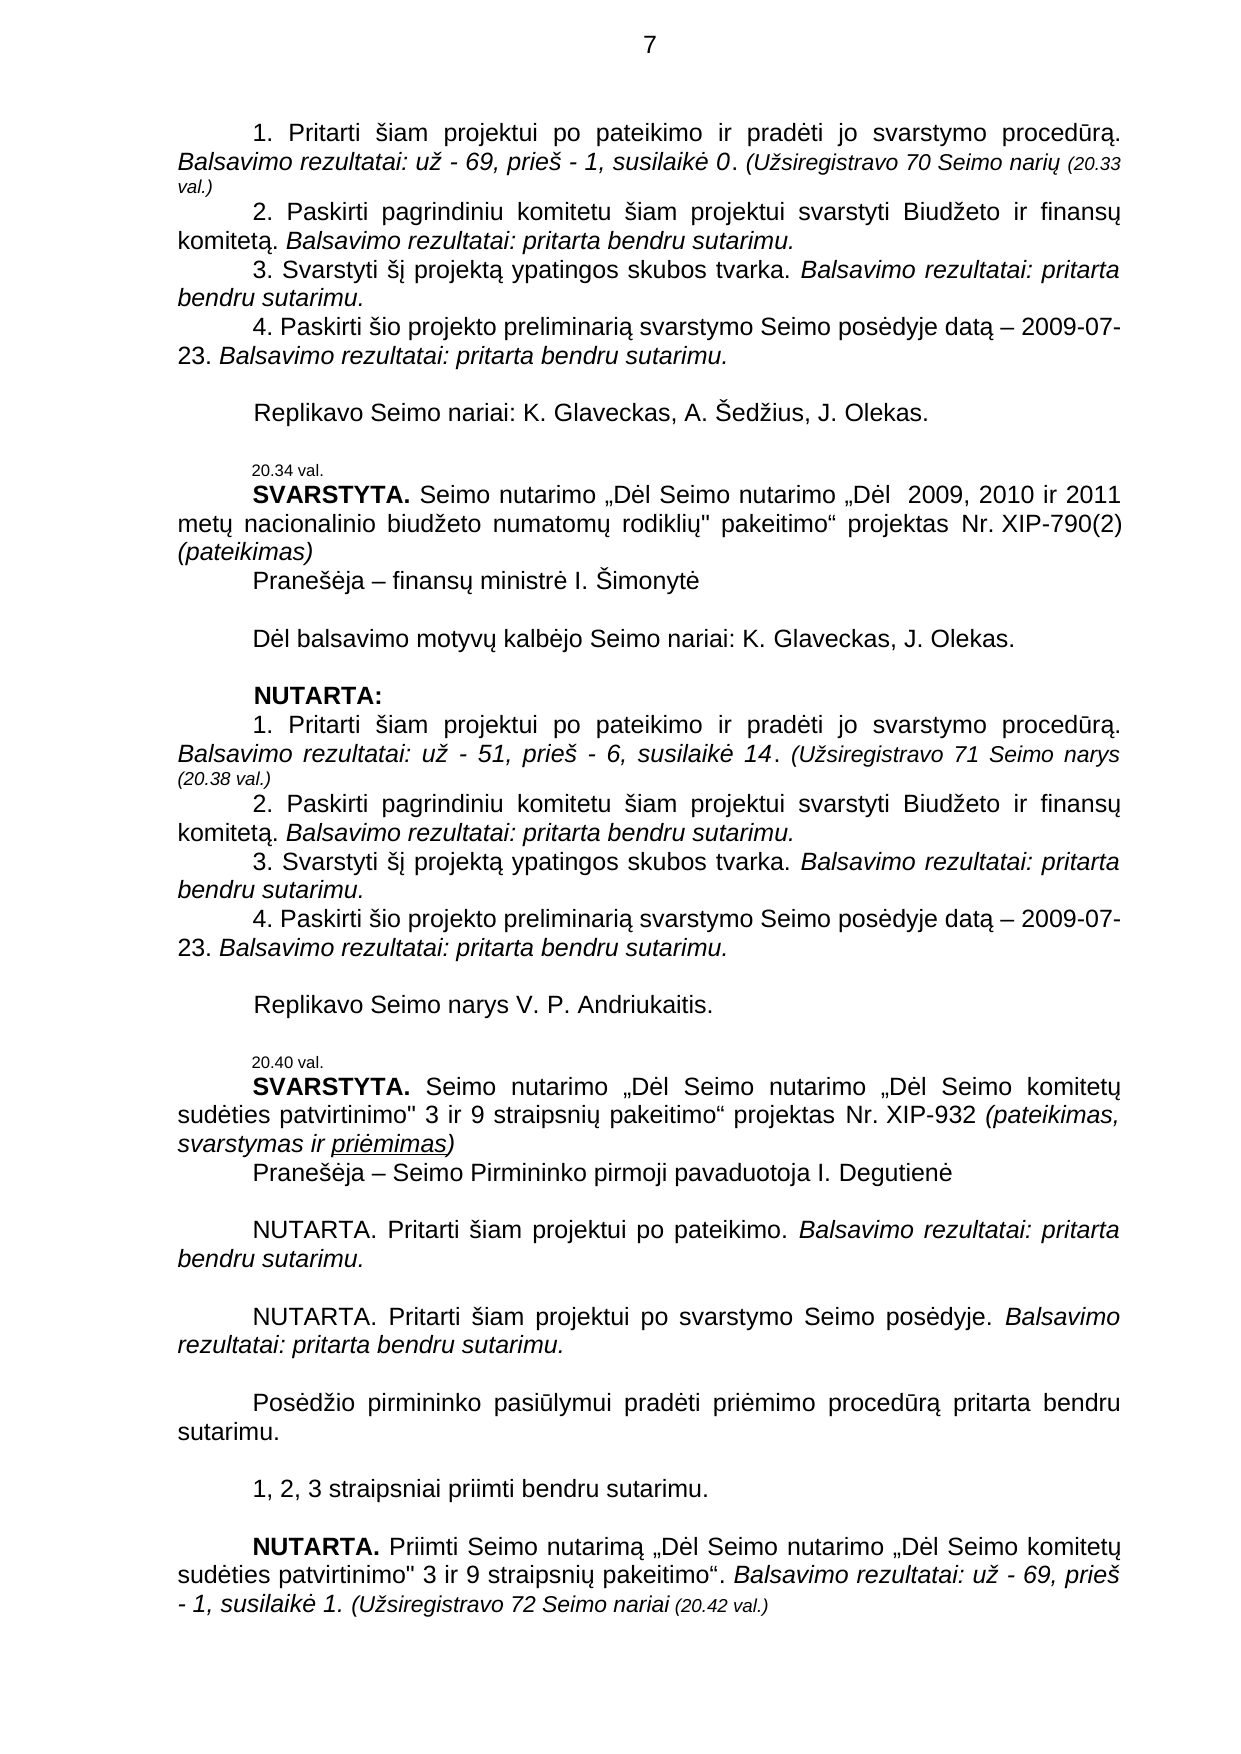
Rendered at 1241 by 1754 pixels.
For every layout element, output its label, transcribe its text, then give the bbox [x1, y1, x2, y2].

text NUTARTA. Pritarti šiam projektui po svarstymo Seimo posėdyje. Balsavimo rezultatai: pritarta bendru sutarimu. [177, 1302, 1122, 1359]
text Posėdžio pirmininko pasiūlymui pradėti priėmimo procedūrą pritarta bendru sutarimu. [177, 1388, 1122, 1445]
text 3. Svarstyti šį projektą ypatingos skubos tvarka. Balsavimo rezultatai: pritarta bendru sutarimu. [177, 846, 1122, 904]
text Pranešėja – Seimo Pirmininko pirmoji pavaduotoja I. Degutienė [177, 1158, 1122, 1187]
text Replikavo Seimo narys V. P. Andriukaitis. [177, 990, 1122, 1019]
text NUTARTA. Priimti Seimo nutarimą „Dėl Seimo nutarimo „Dėl Seimo komitetų sudėties patvirtinimo" 3 ir 9 straipsnių pakeitimo“. Balsavimo rezultatai: už - 69, prieš - 1, susilaikė 1. (Užsiregistravo 72 Seimo nariai (20.42 val.) [177, 1532, 1122, 1618]
text Replikavo Seimo nariai: K. Glaveckas, A. Šedžius, J. Olekas. [177, 398, 1122, 427]
text 20.34 val. [177, 461, 1122, 480]
text 2. Paskirti pagrindiniu komitetu šiam projektui svarstyti Biudžeto ir finansų komitetą. Balsavimo rezultatai: pritarta bendru sutarimu. [177, 197, 1122, 255]
text Dėl balsavimo motyvų kalbėjo Seimo nariai: K. Glaveckas, J. Olekas. [177, 624, 1122, 652]
text NUTARTA. Pritarti šiam projektui po pateikimo. Balsavimo rezultatai: pritarta bendru sutarimu. [177, 1215, 1122, 1273]
text 1, 2, 3 straipsniai priimti bendru sutarimu. [177, 1474, 1122, 1503]
text 3. Svarstyti šį projektą ypatingos skubos tvarka. Balsavimo rezultatai: pritarta bendru sutarimu. [177, 255, 1122, 312]
text 4. Paskirti šio projekto preliminarią svarstymo Seimo posėdyje datą – 2009-07-23. Balsavimo rezultatai: pritarta bendru sutarimu. [177, 904, 1122, 961]
text Pranešėja – finansų ministrė I. Šimonytė [177, 566, 1122, 595]
text 20.40 val. [177, 1052, 1122, 1072]
text 1. Pritarti šiam projektui po pateikimo ir pradėti jo svarstymo procedūrą. Balsavimo rezultatai: už - 51, prieš - 6, susilaikė 14. (Užsiregistravo 71 Seimo narys (20.38 val.) [177, 710, 1122, 789]
text NUTARTA: [177, 681, 1122, 710]
text SVARSTYTA. Seimo nutarimo „Dėl Seimo nutarimo „Dėl 2009, 2010 ir 2011 metų nacionalinio biudžeto numatomų rodiklių" pakeitimo“ projektas Nr. XIP-790(2) (pateikimas) [177, 480, 1122, 566]
text 1. Pritarti šiam projektui po pateikimo ir pradėti jo svarstymo procedūrą. Balsavimo rezultatai: už - 69, prieš - 1, susilaikė 0. (Užsiregistravo 70 Seimo narių (20.33 val.) [177, 118, 1122, 197]
text 2. Paskirti pagrindiniu komitetu šiam projektui svarstyti Biudžeto ir finansų komitetą. Balsavimo rezultatai: pritarta bendru sutarimu. [177, 789, 1122, 846]
text 4. Paskirti šio projekto preliminarią svarstymo Seimo posėdyje datą – 2009-07-23. Balsavimo rezultatai: pritarta bendru sutarimu. [177, 312, 1122, 370]
text SVARSTYTA. Seimo nutarimo „Dėl Seimo nutarimo „Dėl Seimo komitetų sudėties patvirtinimo" 3 ir 9 straipsnių pakeitimo“ projektas Nr. XIP-932 (pateikimas, svarstymas ir priėmimas) [177, 1072, 1122, 1158]
